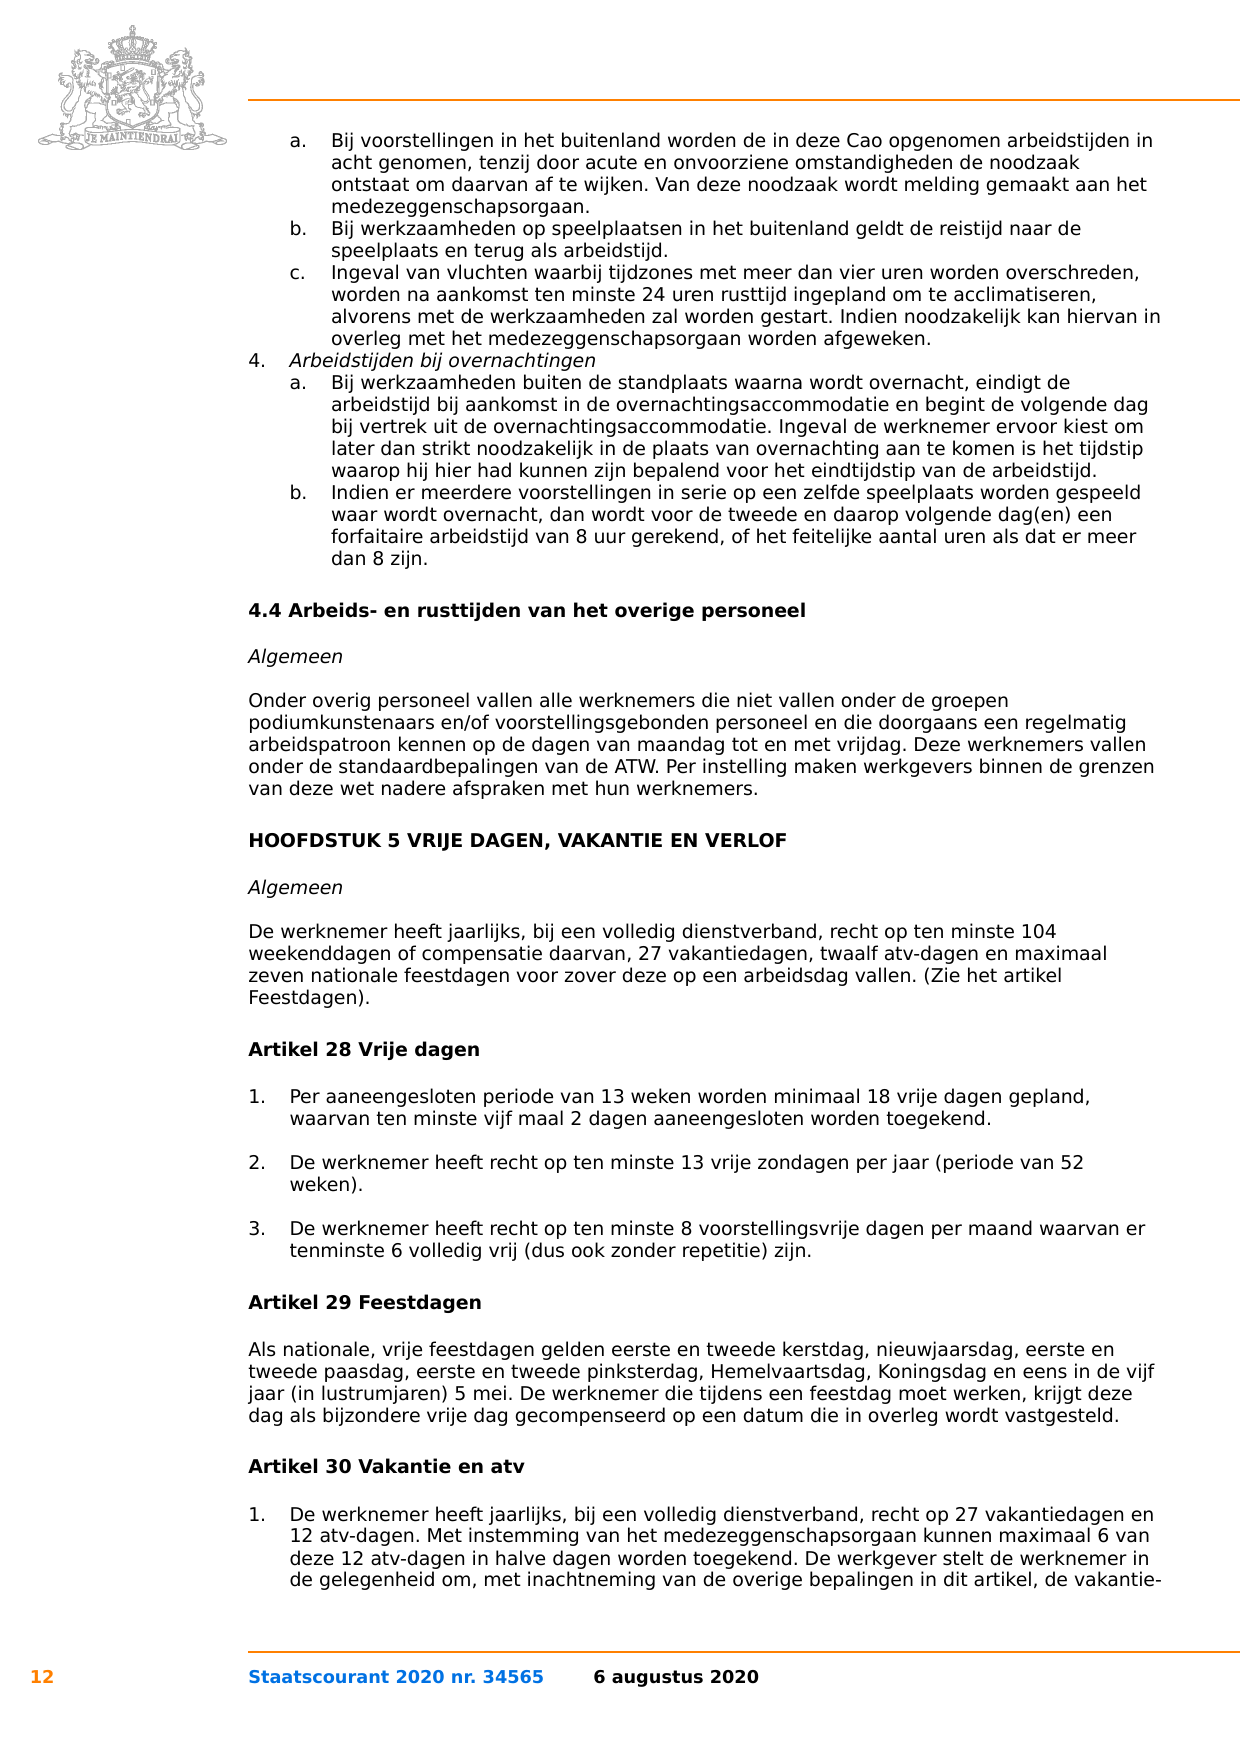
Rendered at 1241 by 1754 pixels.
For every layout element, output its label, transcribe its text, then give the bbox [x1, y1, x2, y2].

text a. Bij werkzaamheden buiten de standplaats waarna wordt overnacht, eindigt de arbeidstijd bij aankomst in de overnachtingsaccommodatie en begint de volgende dag bij vertrek uit de overnachtingsaccommodatie. Ingeval de werknemer ervoor kiest om later dan strikt noodzakelijk in de plaats van overnachting aan te komen is het tijdstip waarop hij hier had kunnen zijn bepalend voor het eindtijdstip van de arbeidstijd. [289, 372, 1163, 482]
subtitle Algemeen [248, 877, 1163, 899]
picture [38, 25, 227, 150]
text 2. De werknemer heeft recht op ten minste 13 vrije zondagen per jaar (periode van 52 weken). [248, 1152, 1163, 1196]
subtitle Artikel 29 Feestdagen [248, 1292, 1163, 1313]
text c. Ingeval van vluchten waarbij tijdzones met meer dan vier uren worden overschreden, worden na aankomst ten minste 24 uren rusttijd ingepland om te acclimatiseren, alvorens met de werkzaamheden zal worden gestart. Indien noodzakelijk kan hiervan in overleg met het medezeggenschapsorgaan worden afgeweken. [289, 262, 1163, 350]
subtitle HOOFDSTUK 5 VRIJE DAGEN, VAKANTIE EN VERLOF [248, 830, 1163, 852]
text b. Indien er meerdere voorstellingen in serie op een zelfde speelplaats worden gespeeld waar wordt overnacht, dan wordt voor de tweede en daarop volgende dag(en) een forfaitaire arbeidstijd van 8 uur gerekend, of het feitelijke aantal uren als dat er meer dan 8 zijn. [289, 482, 1163, 569]
text 1. Per aaneengesloten periode van 13 weken worden minimaal 18 vrije dagen gepland, waarvan ten minste vijf maal 2 dagen aaneengesloten worden toegekend. [248, 1086, 1163, 1130]
text a. Bij voorstellingen in het buitenland worden de in deze Cao opgenomen arbeidstijden in acht genomen, tenzij door acute en onvoorziene omstandigheden de noodzaak ontstaat om daarvan af te wijken. Van deze noodzaak wordt melding gemaakt aan het medezeggenschapsorgaan. [289, 130, 1163, 218]
subtitle 4.4 Arbeids- en rusttijden van het overige personeel [248, 599, 1163, 621]
subtitle Algemeen [248, 646, 1163, 668]
subtitle Artikel 30 Vakantie en atv [248, 1456, 1163, 1478]
text Onder overig personeel vallen alle werknemers die niet vallen onder de groepen podiumkunstenaars en/of voorstellingsgebonden personeel en die doorgaans een regelmatig arbeidspatroon kennen op de dagen van maandag tot en met vrijdag. Deze werknemers vallen onder de standaardbepalingen van de ATW. Per instelling maken werkgevers binnen de grenzen van deze wet nadere afspraken met hun werknemers. [248, 690, 1163, 800]
text De werknemer heeft jaarlijks, bij een volledig dienstverband, recht op ten minste 104 weekenddagen of compensatie daarvan, 27 vakantiedagen, twaalf atv-dagen en maximaal zeven nationale feestdagen voor zover deze op een arbeidsdag vallen. (Zie het artikel Feestdagen). [248, 921, 1163, 1009]
text Als nationale, vrije feestdagen gelden eerste en tweede kerstdag, nieuwjaarsdag, eerste en tweede paasdag, eerste en tweede pinksterdag, Hemelvaartsdag, Koningsdag en eens in de vijf jaar (in lustrumjaren) 5 mei. De werknemer die tijdens een feestdag moet werken, krijgt deze dag als bijzondere vrije dag gecompenseerd op een datum die in overleg wordt vastgesteld. [248, 1338, 1163, 1426]
text b. Bij werkzaamheden op speelplaatsen in het buitenland geldt de reistijd naar de speelplaats en terug als arbeidstijd. [289, 218, 1163, 262]
subtitle Artikel 28 Vrije dagen [248, 1039, 1163, 1061]
text 3. De werknemer heeft recht op ten minste 8 voorstellingsvrije dagen per maand waarvan er tenminste 6 volledig vrij (dus ook zonder repetitie) zijn. [248, 1218, 1163, 1262]
text 1. De werknemer heeft jaarlijks, bij een volledig dienstverband, recht op 27 vakantiedagen en 12 atv-dagen. Met instemming van het medezeggenschapsorgaan kunnen maximaal 6 van deze 12 atv-dagen in halve dagen worden toegekend. De werkgever stelt de werknemer in de gelegenheid om, met inachtneming van de overige bepalingen in dit artikel, de vakantie- [248, 1503, 1163, 1591]
text 4. Arbeidstijden bij overnachtingen [248, 350, 1163, 372]
